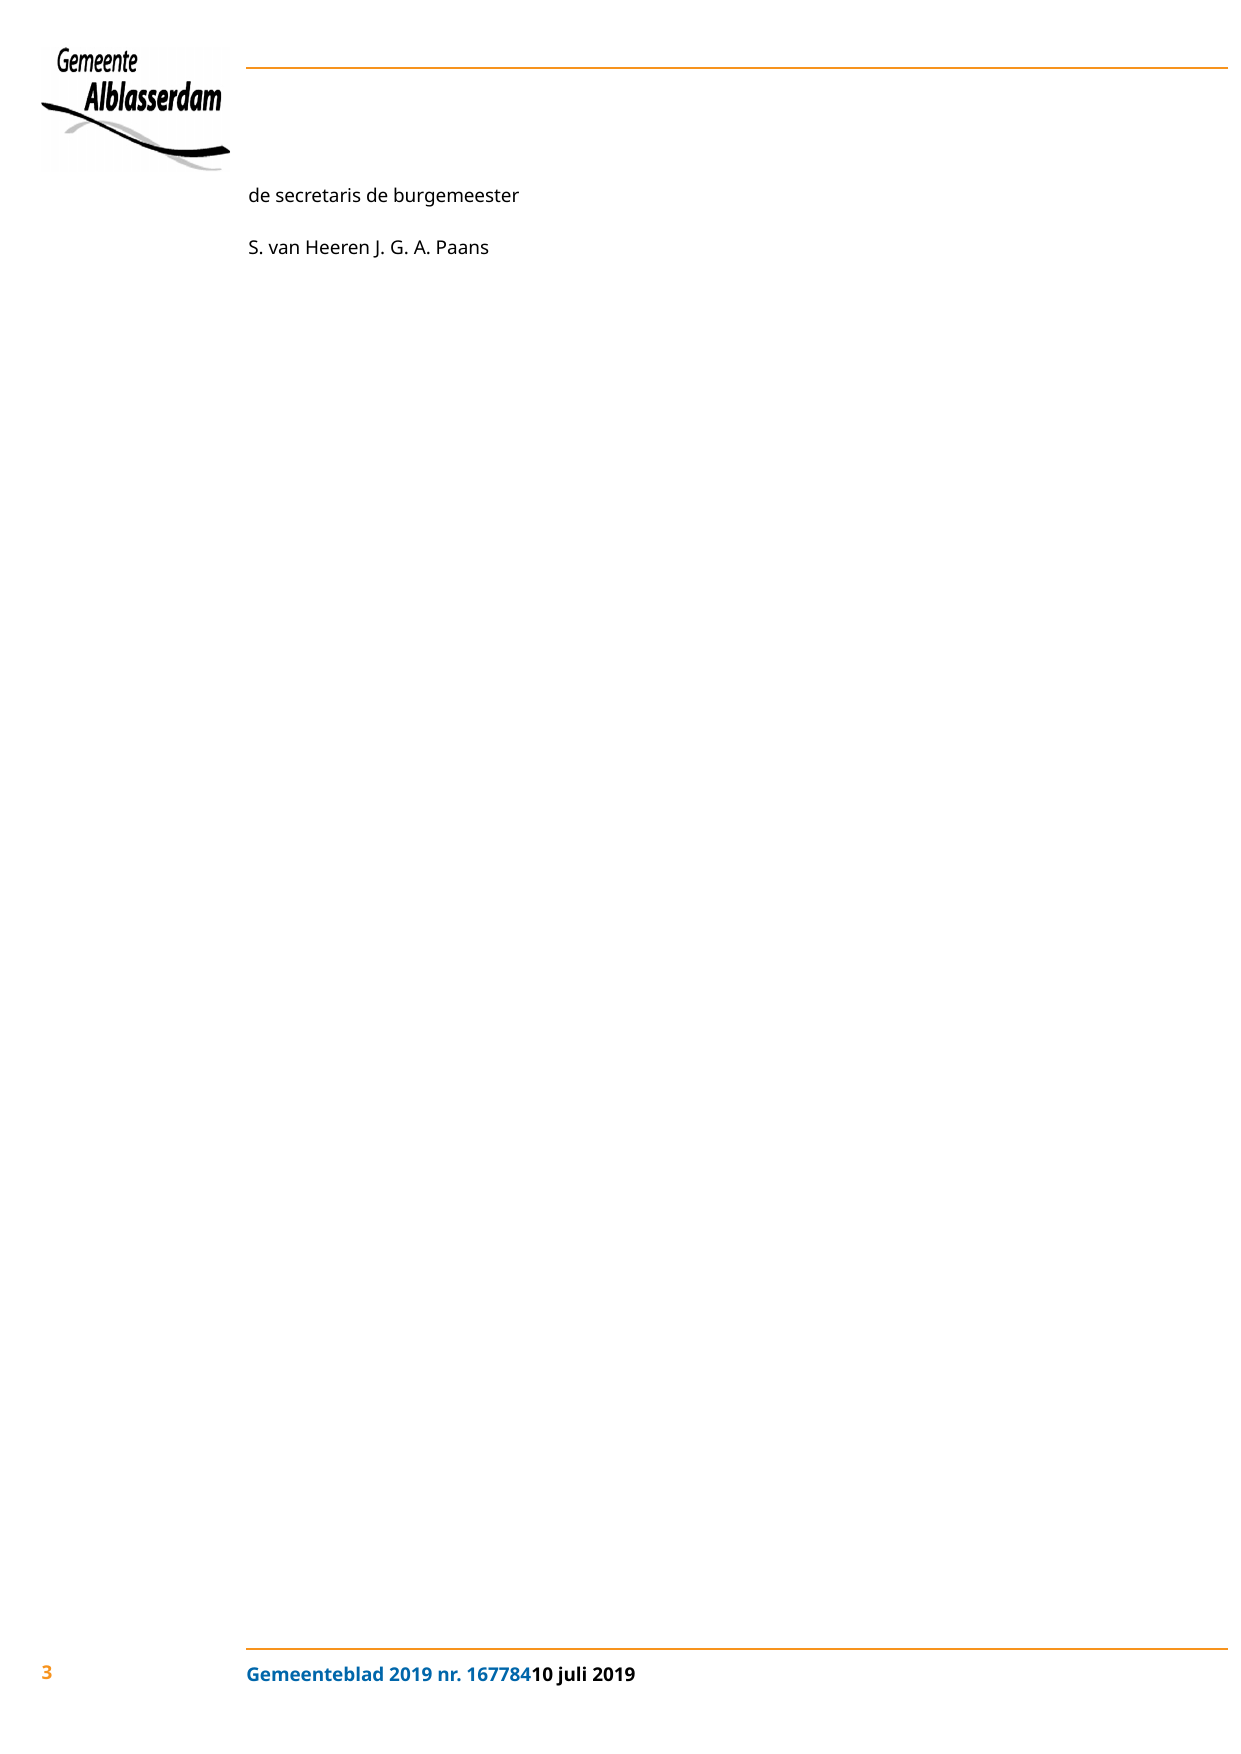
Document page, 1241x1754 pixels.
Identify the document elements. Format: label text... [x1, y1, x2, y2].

text S. van Heeren J. G. A. Paans [248, 234, 1152, 259]
picture [41, 47, 231, 172]
text de secretaris de burgemeester [248, 182, 1152, 208]
